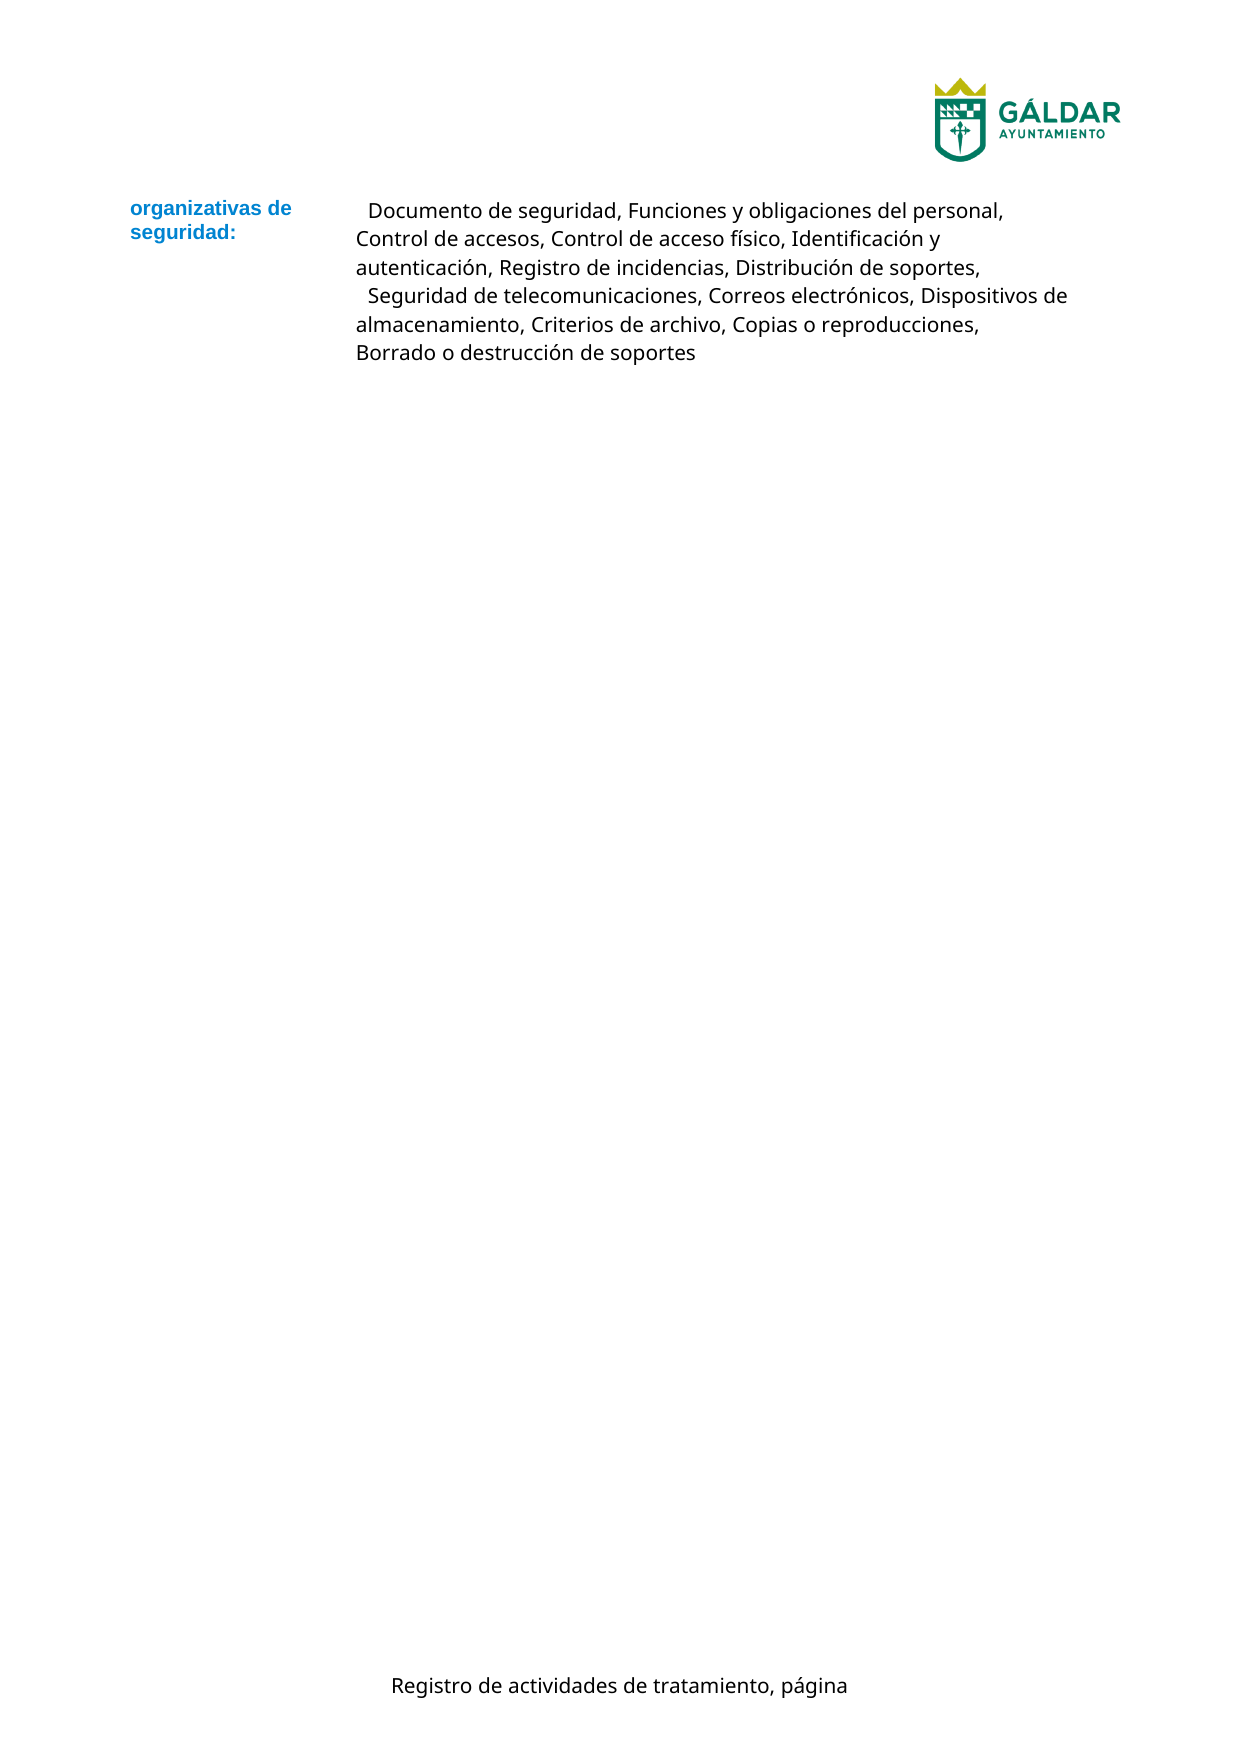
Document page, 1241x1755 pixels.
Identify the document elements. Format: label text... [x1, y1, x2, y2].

table_cell Documento de seguridad, Funciones y obligaciones del personal, Control de accesos, Control de acceso físico, Identificación y autenticación, Registro de incidencias, Distribución de soportes, Seguridad de telecomunicaciones, Correos electrónicos, Dispositivos de almacenamiento, Criterios de archivo, Copias o reproducciones, Borrado o destrucción de soportes [356, 196, 1132, 367]
table_cell organizativas de seguridad: [109, 196, 356, 367]
